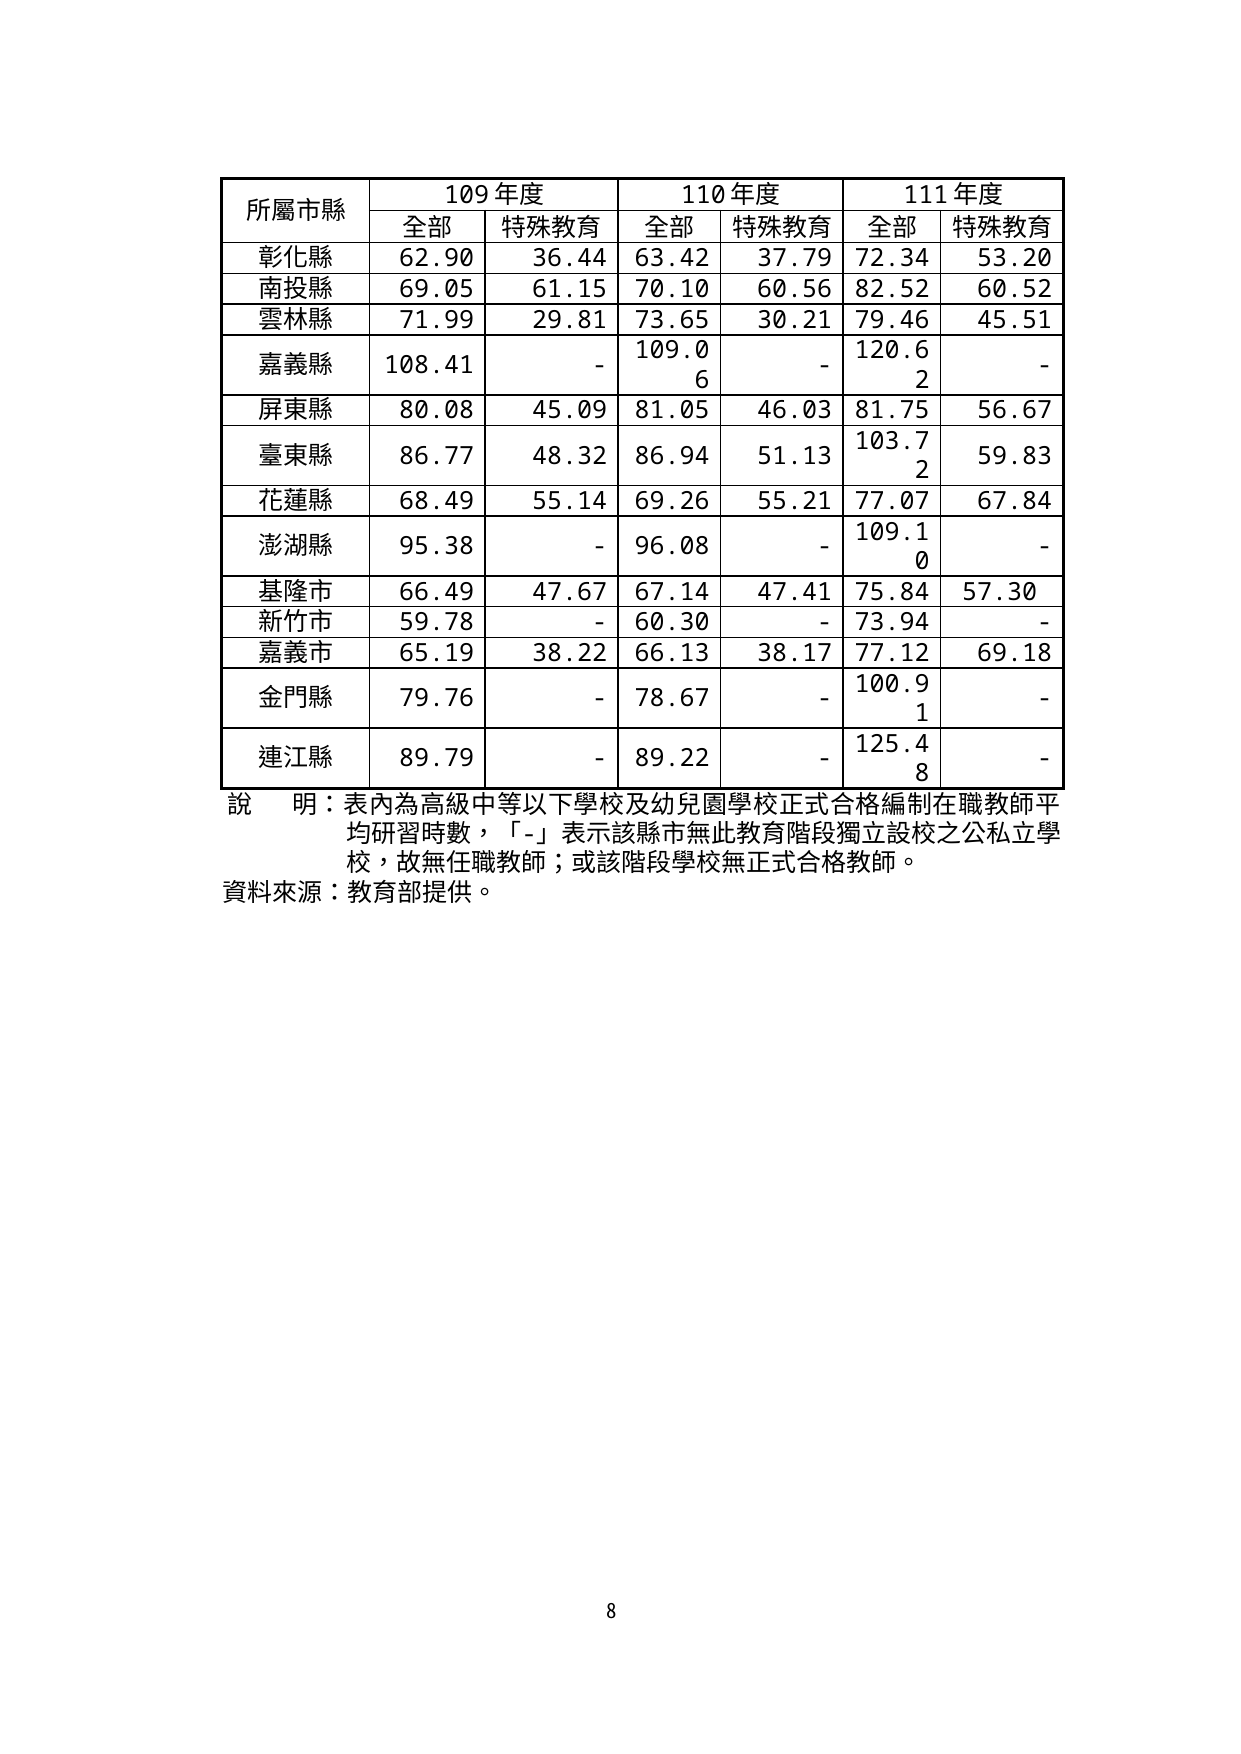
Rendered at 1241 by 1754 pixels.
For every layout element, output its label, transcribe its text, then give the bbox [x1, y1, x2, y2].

table_cell 全部 [619, 211, 720, 242]
table_cell 雲林縣 [223, 305, 369, 334]
table_cell 89.22 [619, 729, 720, 787]
table_cell 51.13 [721, 426, 842, 484]
table_cell 65.19 [370, 638, 484, 667]
table_cell 55.14 [486, 486, 617, 515]
table_cell 75.84 [844, 577, 940, 606]
table_cell 103.72 [844, 426, 940, 484]
table_header 110年度 [619, 180, 842, 209]
table_cell 78.67 [619, 669, 720, 727]
table_cell 69.26 [619, 486, 720, 515]
table_cell 嘉義縣 [223, 336, 369, 394]
table_cell 南投縣 [223, 274, 369, 303]
table_cell 81.05 [619, 396, 720, 424]
table_cell 109.10 [844, 517, 940, 575]
table_header 109年度 [370, 180, 617, 209]
table_cell 86.94 [619, 426, 720, 484]
table_cell - [721, 729, 842, 787]
table_cell - [941, 729, 1062, 787]
table_cell 63.42 [619, 243, 720, 272]
table_cell 基隆市 [223, 577, 369, 606]
table_cell 70.10 [619, 274, 720, 303]
table_cell 79.46 [844, 305, 940, 334]
table_cell - [941, 517, 1062, 575]
table_cell 82.52 [844, 274, 940, 303]
text 資料來源：教育部提供。 [222, 878, 1063, 907]
table_cell 45.09 [486, 396, 617, 424]
table_cell 60.52 [941, 274, 1062, 303]
table_cell 68.49 [370, 486, 484, 515]
table_cell 79.76 [370, 669, 484, 727]
table_cell - [721, 517, 842, 575]
table_cell 67.84 [941, 486, 1062, 515]
table_cell 125.48 [844, 729, 940, 787]
table_cell 全部 [370, 211, 484, 242]
table_cell 特殊教育 [941, 211, 1062, 242]
table_cell 77.12 [844, 638, 940, 667]
table_cell 109.06 [619, 336, 720, 394]
table_cell 95.38 [370, 517, 484, 575]
table_cell 48.32 [486, 426, 617, 484]
table_cell - [486, 669, 617, 727]
table_cell 29.81 [486, 305, 617, 334]
table_cell 66.49 [370, 577, 484, 606]
table_cell - [941, 336, 1062, 394]
table_cell 86.77 [370, 426, 484, 484]
table_cell 46.03 [721, 396, 842, 424]
table_header 所屬市縣 [223, 180, 369, 242]
table_cell 新竹市 [223, 607, 369, 637]
table_cell 屏東縣 [223, 396, 369, 424]
table_cell 59.78 [370, 607, 484, 637]
table_cell 金門縣 [223, 669, 369, 727]
table_cell - [721, 336, 842, 394]
table_cell 120.62 [844, 336, 940, 394]
table_cell 彰化縣 [223, 243, 369, 272]
table_cell - [721, 669, 842, 727]
table_cell 62.90 [370, 243, 484, 272]
table_cell 53.20 [941, 243, 1062, 272]
text 說 明：表內為高級中等以下學校及幼兒園學校正式合格編制在職教師平均研習時數，「-」表示該縣市無此教育階段獨立設校之公私立學校，故無任職教師；或該階段學校無正式合格教師。 [227, 790, 1063, 878]
table_cell 96.08 [619, 517, 720, 575]
table_cell 60.30 [619, 607, 720, 637]
table_cell 59.83 [941, 426, 1062, 484]
table_cell 連江縣 [223, 729, 369, 787]
table_cell - [486, 336, 617, 394]
table_cell 72.34 [844, 243, 940, 272]
table_cell 80.08 [370, 396, 484, 424]
table_cell 特殊教育 [486, 211, 617, 242]
table_cell - [721, 607, 842, 637]
table_cell 36.44 [486, 243, 617, 272]
table_cell 69.18 [941, 638, 1062, 667]
table_cell 60.56 [721, 274, 842, 303]
table_cell 嘉義市 [223, 638, 369, 667]
table_cell 特殊教育 [721, 211, 842, 242]
table_cell 108.41 [370, 336, 484, 394]
table_cell - [486, 517, 617, 575]
table_cell 37.79 [721, 243, 842, 272]
table_cell 89.79 [370, 729, 484, 787]
table_cell - [486, 729, 617, 787]
table_cell 30.21 [721, 305, 842, 334]
table_cell 77.07 [844, 486, 940, 515]
table_cell 47.67 [486, 577, 617, 606]
table_cell 45.51 [941, 305, 1062, 334]
table_cell 澎湖縣 [223, 517, 369, 575]
table_cell 73.65 [619, 305, 720, 334]
table_cell 47.41 [721, 577, 842, 606]
table_cell 55.21 [721, 486, 842, 515]
table_header 111年度 [844, 180, 1062, 209]
table_cell 69.05 [370, 274, 484, 303]
table_cell 花蓮縣 [223, 486, 369, 515]
table_cell 38.22 [486, 638, 617, 667]
table_cell - [941, 669, 1062, 727]
table_cell 81.75 [844, 396, 940, 424]
table_cell 100.91 [844, 669, 940, 727]
table_cell 56.67 [941, 396, 1062, 424]
table_cell 73.94 [844, 607, 940, 637]
table_cell - [941, 607, 1062, 637]
table_cell 38.17 [721, 638, 842, 667]
table_cell 61.15 [486, 274, 617, 303]
table_cell 57.30 [941, 577, 1062, 606]
table_cell 66.13 [619, 638, 720, 667]
table_cell 臺東縣 [223, 426, 369, 484]
table_cell 71.99 [370, 305, 484, 334]
table_cell - [486, 607, 617, 637]
table_cell 全部 [844, 211, 940, 242]
table_cell 67.14 [619, 577, 720, 606]
